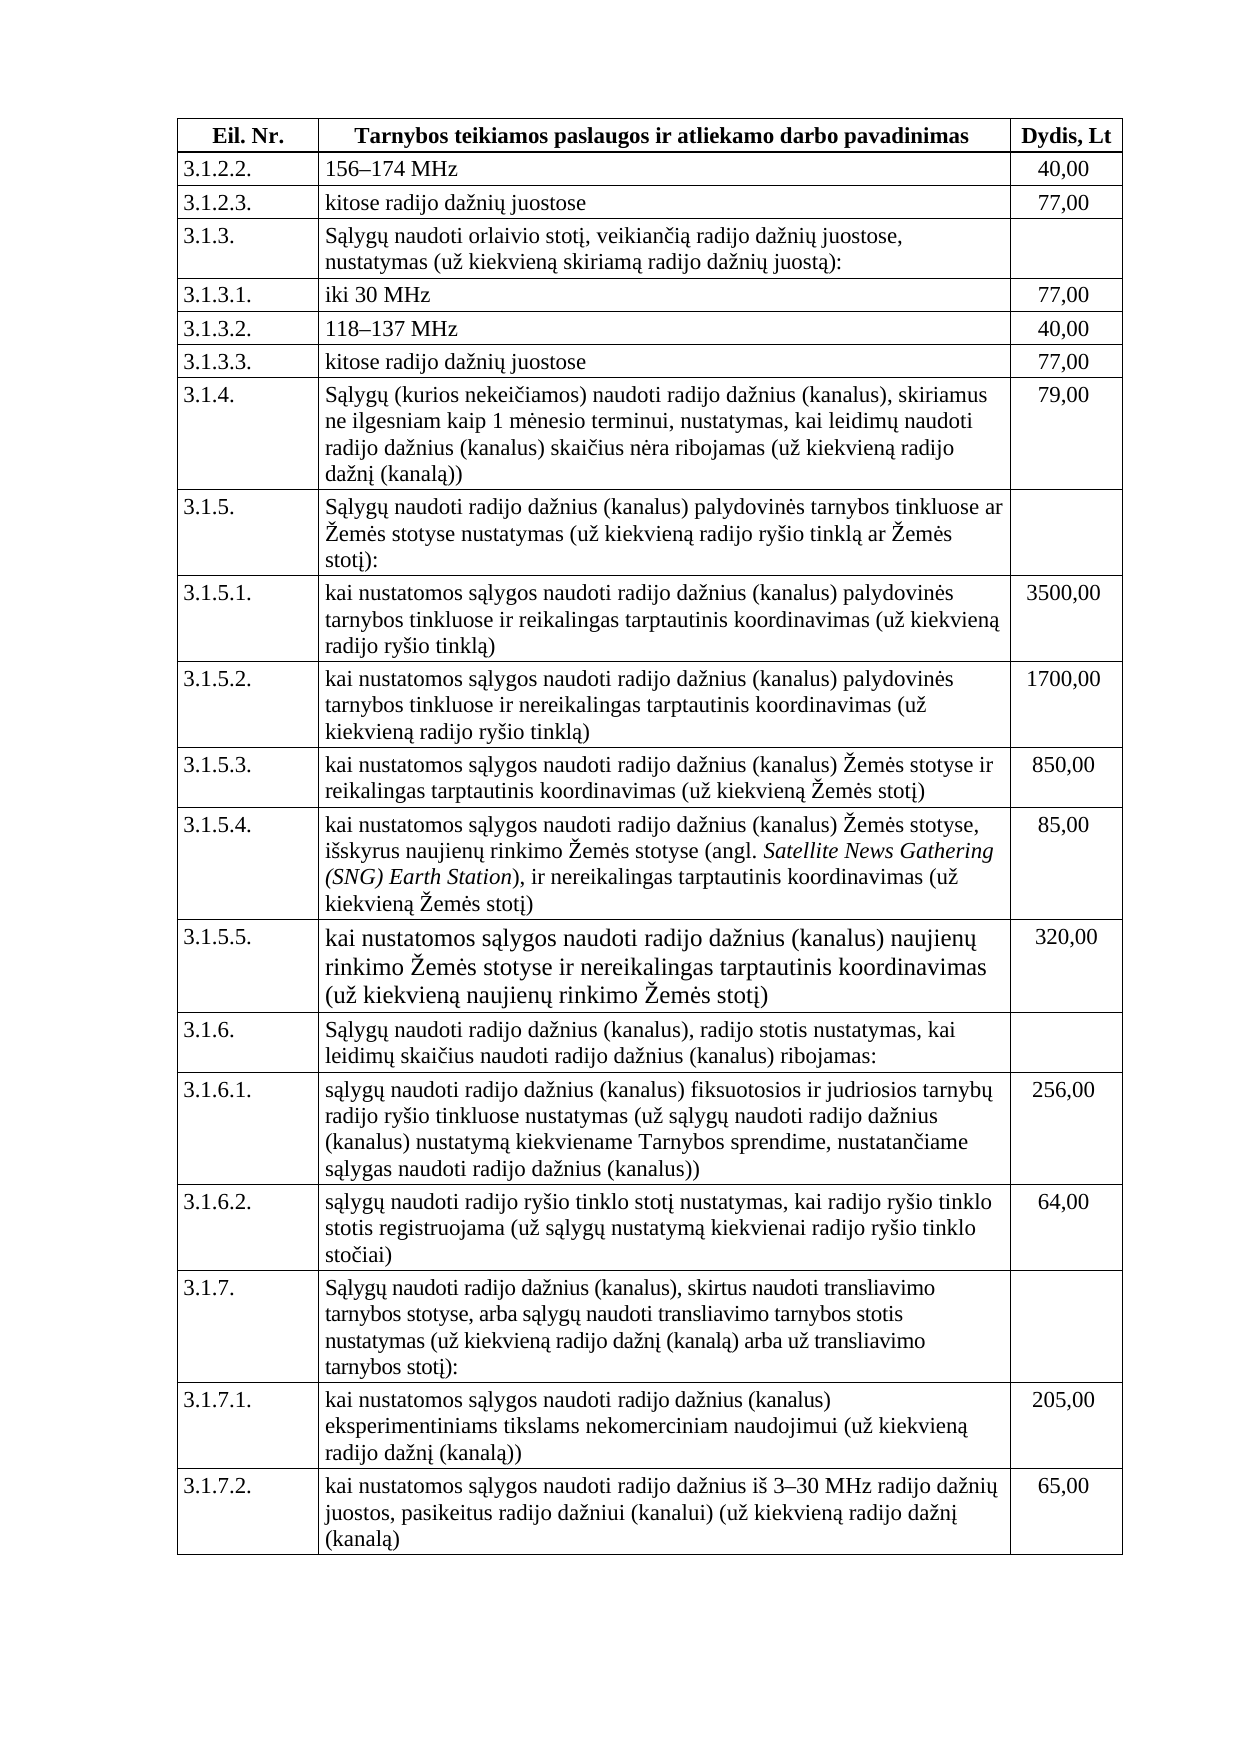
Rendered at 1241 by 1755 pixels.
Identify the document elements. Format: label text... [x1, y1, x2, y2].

table_cell 77,00 [1011, 279, 1122, 311]
table_cell 65,00 [1011, 1469, 1122, 1554]
table_cell 3.1.7. [178, 1271, 318, 1382]
table_cell 40,00 [1011, 312, 1122, 344]
table_cell 3.1.3. [178, 219, 318, 277]
table_cell 156–174 MHz [319, 153, 1010, 184]
table_cell 3.1.6.1. [178, 1073, 318, 1184]
table_cell [1011, 1013, 1122, 1072]
table_cell kai nustatomos sąlygos naudoti radijo dažnius (kanalus) eksperimentiniams tikslams nekomerciniam naudojimui (už kiekvieną radijo dažnį (kanalą)) [319, 1383, 1010, 1468]
table_cell kai nustatomos sąlygos naudoti radijo dažnius (kanalus) Žemės stotyse, išskyrus naujienų rinkimo Žemės stotyse (angl. Satellite News Gathering (SNG) Earth Station), ir nereikalingas tarptautinis koordinavimas (už kiekvieną Žemės stotį) [319, 808, 1010, 919]
table_cell Sąlygų (kurios nekeičiamos) naudoti radijo dažnius (kanalus), skiriamus ne ilgesniam kaip 1 mėnesio terminui, nustatymas, kai leidimų naudoti radijo dažnius (kanalus) skaičius nėra ribojamas (už kiekvieną radijo dažnį (kanalą)) [319, 378, 1010, 489]
table_cell 64,00 [1011, 1185, 1122, 1270]
table_cell 3500,00 [1011, 576, 1122, 661]
table_cell 1700,00 [1011, 662, 1122, 747]
table_cell sąlygų naudoti radijo dažnius (kanalus) fiksuotosios ir judriosios tarnybų radijo ryšio tinkluose nustatymas (už sąlygų naudoti radijo dažnius (kanalus) nustatymą kiekviename Tarnybos sprendime, nustatančiame sąlygas naudoti radijo dažnius (kanalus)) [319, 1073, 1010, 1184]
table_cell 3.1.5.5. [178, 920, 318, 1012]
table_cell 77,00 [1011, 345, 1122, 377]
table_cell 3.1.6. [178, 1013, 318, 1072]
table_cell Sąlygų naudoti orlaivio stotį, veikiančią radijo dažnių juostose, nustatymas (už kiekvieną skiriamą radijo dažnių juostą): [319, 219, 1010, 277]
table_cell kai nustatomos sąlygos naudoti radijo dažnius iš 3–30 MHz radijo dažnių juostos, pasikeitus radijo dažniui (kanalui) (už kiekvieną radijo dažnį (kanalą) [319, 1469, 1010, 1554]
table_cell kai nustatomos sąlygos naudoti radijo dažnius (kanalus) naujienų rinkimo Žemės stotyse ir nereikalingas tarptautinis koordinavimas (už kiekvieną naujienų rinkimo Žemės stotį) [319, 920, 1010, 1012]
table_cell Sąlygų naudoti radijo dažnius (kanalus), skirtus naudoti transliavimo tarnybos stotyse, arba sąlygų naudoti transliavimo tarnybos stotis nustatymas (už kiekvieną radijo dažnį (kanalą) arba už transliavimo tarnybos stotį): [319, 1271, 1010, 1382]
table_cell kai nustatomos sąlygos naudoti radijo dažnius (kanalus) Žemės stotyse ir reikalingas tarptautinis koordinavimas (už kiekvieną Žemės stotį) [319, 748, 1010, 807]
table_header Tarnybos teikiamos paslaugos ir atliekamo darbo pavadinimas [319, 119, 1010, 151]
table_cell [1011, 1271, 1122, 1382]
table_cell 40,00 [1011, 153, 1122, 184]
table_cell 3.1.2.3. [178, 186, 318, 218]
table_cell iki 30 MHz [319, 279, 1010, 311]
table_cell [1011, 219, 1122, 277]
table_cell 256,00 [1011, 1073, 1122, 1184]
table_cell kai nustatomos sąlygos naudoti radijo dažnius (kanalus) palydovinės tarnybos tinkluose ir reikalingas tarptautinis koordinavimas (už kiekvieną radijo ryšio tinklą) [319, 576, 1010, 661]
table_cell 3.1.5.1. [178, 576, 318, 661]
table_cell 3.1.2.2. [178, 153, 318, 184]
table_cell 3.1.7.2. [178, 1469, 318, 1554]
table_cell 205,00 [1011, 1383, 1122, 1468]
table_cell sąlygų naudoti radijo ryšio tinklo stotį nustatymas, kai radijo ryšio tinklo stotis registruojama (už sąlygų nustatymą kiekvienai radijo ryšio tinklo stočiai) [319, 1185, 1010, 1270]
table_cell 3.1.5.4. [178, 808, 318, 919]
table_cell 3.1.5. [178, 490, 318, 575]
table_cell 3.1.6.2. [178, 1185, 318, 1270]
table_cell 79,00 [1011, 378, 1122, 489]
table_cell 3.1.3.3. [178, 345, 318, 377]
table_cell 77,00 [1011, 186, 1122, 218]
table_cell 850,00 [1011, 748, 1122, 807]
table_cell 3.1.3.1. [178, 279, 318, 311]
table_header Dydis, Lt [1011, 119, 1122, 151]
table_cell 3.1.5.2. [178, 662, 318, 747]
table_cell 3.1.4. [178, 378, 318, 489]
table_cell kitose radijo dažnių juostose [319, 186, 1010, 218]
table_cell Sąlygų naudoti radijo dažnius (kanalus) palydovinės tarnybos tinkluose ar Žemės stotyse nustatymas (už kiekvieną radijo ryšio tinklą ar Žemės stotį): [319, 490, 1010, 575]
table_cell Sąlygų naudoti radijo dažnius (kanalus), radijo stotis nustatymas, kai leidimų skaičius naudoti radijo dažnius (kanalus) ribojamas: [319, 1013, 1010, 1072]
table_cell [1011, 490, 1122, 575]
table_cell 3.1.5.3. [178, 748, 318, 807]
table_header Eil. Nr. [178, 119, 318, 151]
table_cell 3.1.3.2. [178, 312, 318, 344]
table_cell kai nustatomos sąlygos naudoti radijo dažnius (kanalus) palydovinės tarnybos tinkluose ir nereikalingas tarptautinis koordinavimas (už kiekvieną radijo ryšio tinklą) [319, 662, 1010, 747]
table_cell 85,00 [1011, 808, 1122, 919]
table_cell 118–137 MHz [319, 312, 1010, 344]
table_cell 3.1.7.1. [178, 1383, 318, 1468]
table_cell kitose radijo dažnių juostose [319, 345, 1010, 377]
table_cell 320,00 [1011, 920, 1122, 1012]
